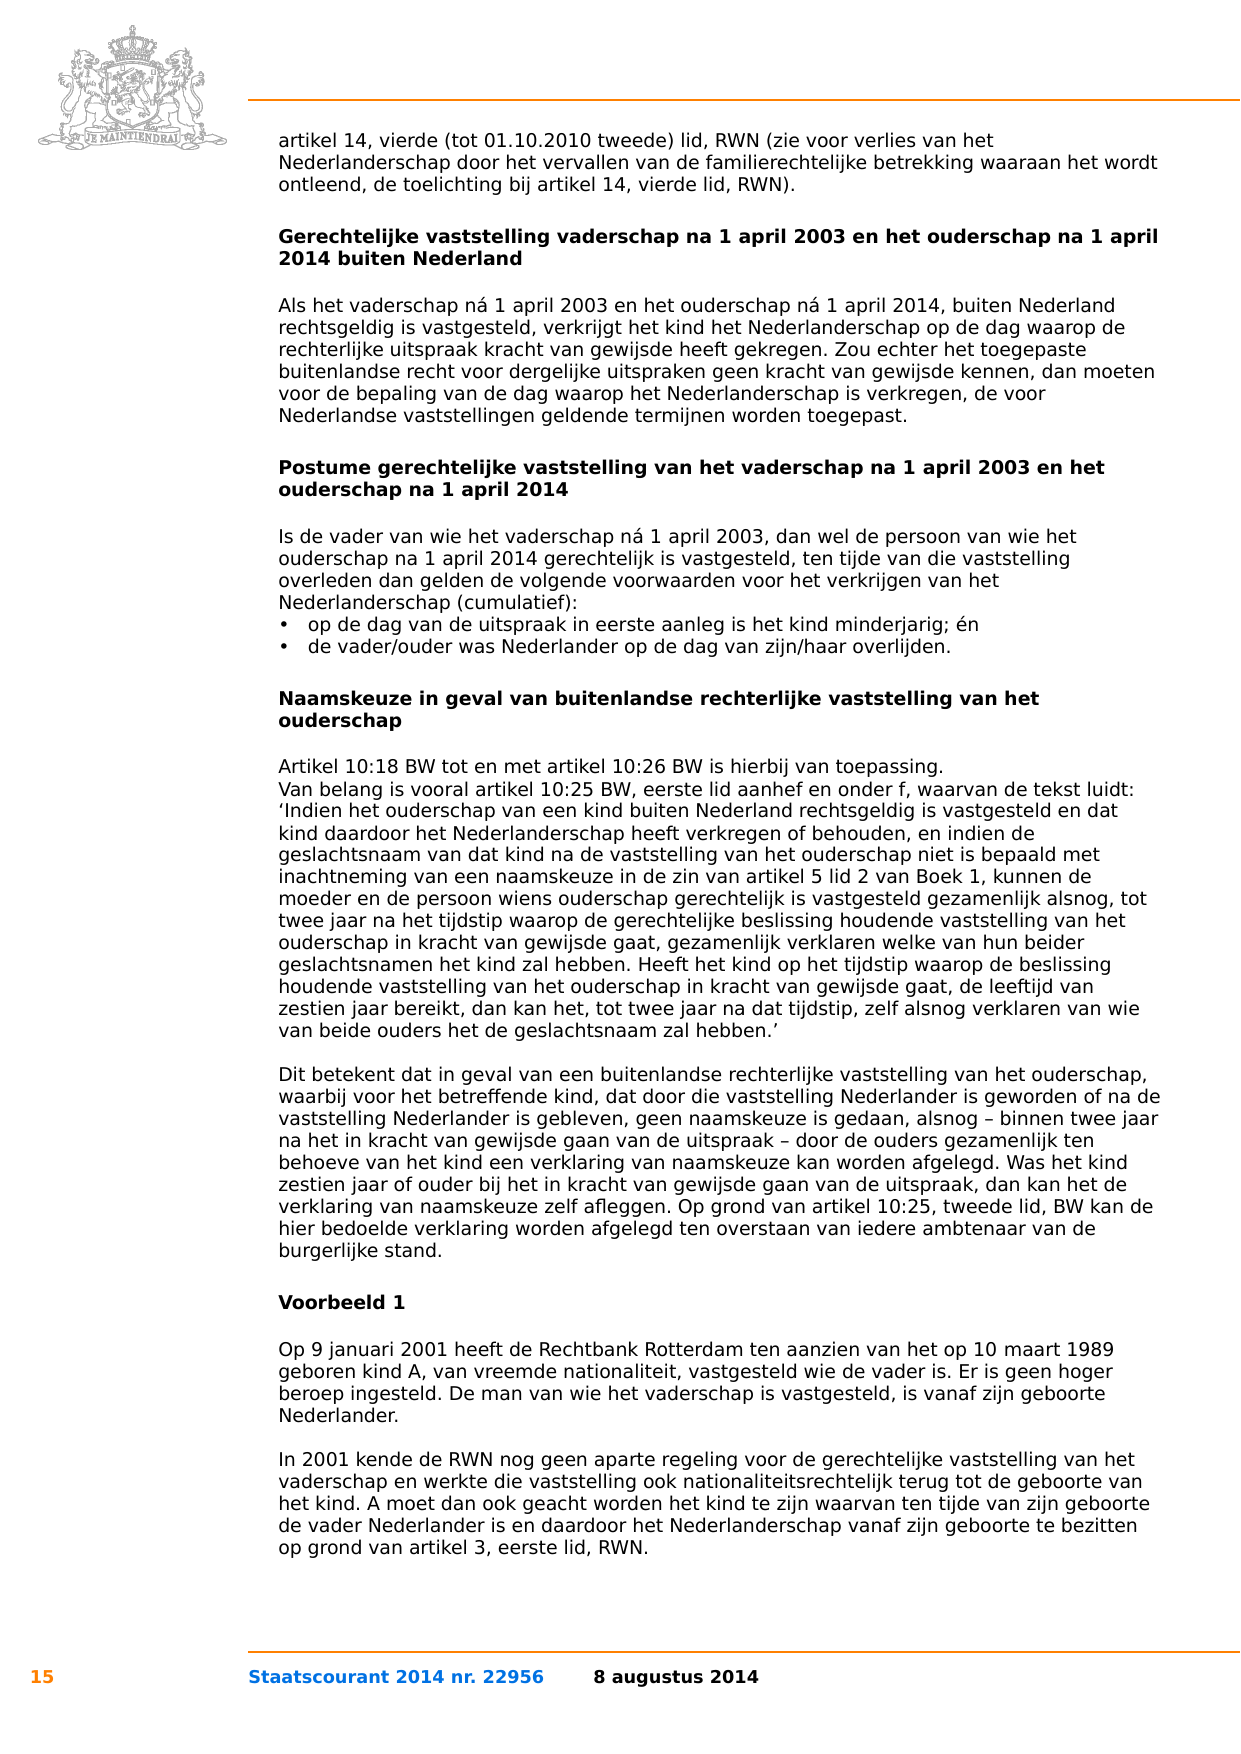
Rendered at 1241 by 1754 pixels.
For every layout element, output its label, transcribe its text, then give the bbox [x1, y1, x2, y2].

subtitle Voorbeeld 1 [278, 1292, 1163, 1314]
text Artikel 10:18 BW tot en met artikel 10:26 BW is hierbij van toepassing. [278, 756, 1163, 778]
picture [38, 25, 227, 150]
subtitle Postume gerechtelijke vaststelling van het vaderschap na 1 april 2003 en het ouderschap na 1 april 2014 [278, 457, 1163, 501]
subtitle Naamskeuze in geval van buitenlandse rechterlijke vaststelling van het ouderschap [278, 687, 1163, 731]
text Is de vader van wie het vaderschap ná 1 april 2003, dan wel de persoon van wie het ouderschap na 1 april 2014 gerechtelijk is vastgesteld, ten tijde van die vaststelling overleden dan gelden de volgende voorwaarden voor het verkrijgen van het Nederlanderschap (cumulatief): [278, 526, 1163, 613]
text Op 9 januari 2001 heeft de Rechtbank Rotterdam ten aanzien van het op 10 maart 1989 geboren kind A, van vreemde nationaliteit, vastgesteld wie de vader is. Er is geen hoger beroep ingesteld. De man van wie het vaderschap is vastgesteld, is vanaf zijn geboorte Nederlander. [278, 1339, 1163, 1427]
text Dit betekent dat in geval van een buitenlandse rechterlijke vaststelling van het ouderschap, waarbij voor het betreffende kind, dat door die vaststelling Nederlander is geworden of na de vaststelling Nederlander is gebleven, geen naamskeuze is gedaan, alsnog – binnen twee jaar na het in kracht van gewijsde gaan van de uitspraak – door de ouders gezamenlijk ten behoeve van het kind een verklaring van naamskeuze kan worden afgelegd. Was het kind zestien jaar of ouder bij het in kracht van gewijsde gaan van de uitspraak, dan kan het de verklaring van naamskeuze zelf afleggen. Op grond van artikel 10:25, tweede lid, BW kan de hier bedoelde verklaring worden afgelegd ten overstaan van iedere ambtenaar van de burgerlijke stand. [278, 1064, 1163, 1262]
text Als het vaderschap ná 1 april 2003 en het ouderschap ná 1 april 2014, buiten Nederland rechtsgeldig is vastgesteld, verkrijgt het kind het Nederlanderschap op de dag waarop de rechterlijke uitspraak kracht van gewijsde heeft gekregen. Zou echter het toegepaste buitenlandse recht voor dergelijke uitspraken geen kracht van gewijsde kennen, dan moeten voor de bepaling van de dag waarop het Nederlanderschap is verkregen, de voor Nederlandse vaststellingen geldende termijnen worden toegepast. [278, 295, 1163, 427]
text • op de dag van de uitspraak in eerste aanleg is het kind minderjarig; én [278, 613, 1163, 636]
subtitle Gerechtelijke vaststelling vaderschap na 1 april 2003 en het ouderschap na 1 april 2014 buiten Nederland [278, 226, 1163, 270]
text artikel 14, vierde (tot 01.10.2010 tweede) lid, RWN (zie voor verlies van het Nederlanderschap door het vervallen van de familierechtelijke betrekking waaraan het wordt ontleend, de toelichting bij artikel 14, vierde lid, RWN). [278, 130, 1163, 196]
text Van belang is vooral artikel 10:25 BW, eerste lid aanhef en onder f, waarvan de tekst luidt: [278, 778, 1163, 800]
text ‘Indien het ouderschap van een kind buiten Nederland rechtsgeldig is vastgesteld en dat kind daardoor het Nederlanderschap heeft verkregen of behouden, en indien de geslachtsnaam van dat kind na de vaststelling van het ouderschap niet is bepaald met inachtneming van een naamskeuze in de zin van artikel 5 lid 2 van Boek 1, kunnen de moeder en de persoon wiens ouderschap gerechtelijk is vastgesteld gezamenlijk alsnog, tot twee jaar na het tijdstip waarop de gerechtelijke beslissing houdende vaststelling van het ouderschap in kracht van gewijsde gaat, gezamenlijk verklaren welke van hun beider geslachtsnamen het kind zal hebben. Heeft het kind op het tijdstip waarop de beslissing houdende vaststelling van het ouderschap in kracht van gewijsde gaat, de leeftijd van zestien jaar bereikt, dan kan het, tot twee jaar na dat tijdstip, zelf alsnog verklaren van wie van beide ouders het de geslachtsnaam zal hebben.’ [278, 800, 1163, 1042]
text In 2001 kende de RWN nog geen aparte regeling voor de gerechtelijke vaststelling van het vaderschap en werkte die vaststelling ook nationaliteitsrechtelijk terug tot de geboorte van het kind. A moet dan ook geacht worden het kind te zijn waarvan ten tijde van zijn geboorte de vader Nederlander is en daardoor het Nederlanderschap vanaf zijn geboorte te bezitten op grond van artikel 3, eerste lid, RWN. [278, 1449, 1163, 1558]
text • de vader/ouder was Nederlander op de dag van zijn/haar overlijden. [278, 636, 1163, 657]
